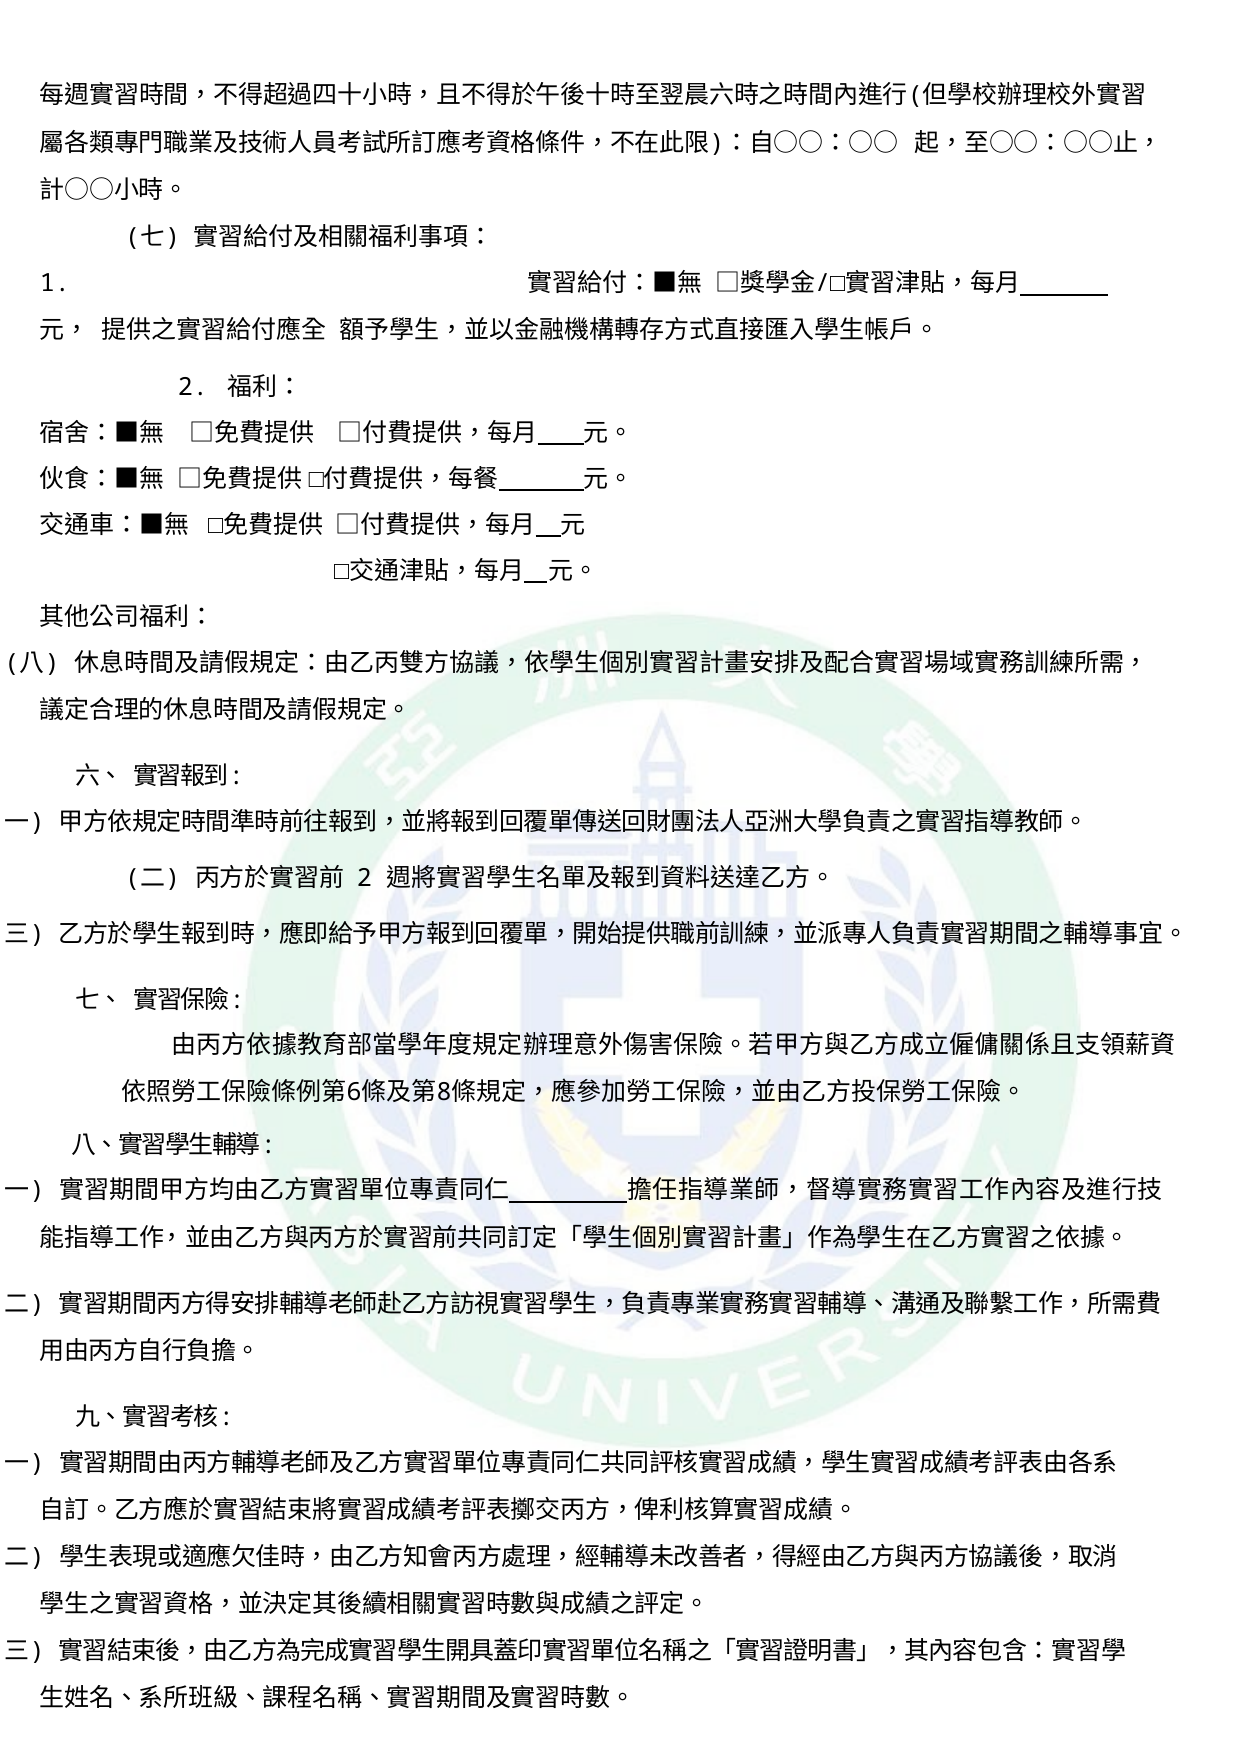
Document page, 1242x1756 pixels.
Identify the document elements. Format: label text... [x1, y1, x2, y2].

text (二) 丙方於實習前 2 週將實習學生名單及報到資料送達乙方。 [125, 858, 232, 894]
text (三) 實習結束後，由乙方為完成實習學生開具蓋印實習單位名稱之「實習證明書」，其內容包含：實習學生姓名、系所班級、課程名稱、實習期間及實習時數。 [0, 1631, 1133, 1714]
text 由丙方依據教育部當學年度規定辦理意外傷害保險。若甲方與乙方成立僱傭關係且支領薪資，依照勞工保險條例第6條及第8條規定，應參加勞工保險，並由乙方投保勞工保險。 [121, 1025, 232, 1108]
text 六、 實習報到: [75, 755, 232, 792]
text 由丙方依據教育部當學年度規定辦理意外傷害保險。若甲方與乙方成立僱傭關係且支領薪資，依照勞工保險條例第6條及第8條規定，應參加勞工保險，並由乙方投保勞工保險。 [1084, 1025, 1179, 1108]
text 六、 實習報到: [1084, 755, 1210, 792]
text (八) 休息時間及請假規定：由乙丙雙方協議，依學生個別實習計畫安排及配合實習場域實務訓練所需，議定合理的休息時間及請假規定。 [0, 642, 232, 726]
text (一) 甲方依規定時間準時前往報到，並將報到回覆單傳送回財團法人亞洲大學負責之實習指導教師。 [1084, 801, 1164, 837]
list 宿舍：■無 □免費提供 □付費提供，每月 元。 [0, 412, 1210, 449]
list 伙食：■無 □免費提供 □付費提供，每餐 元。 [0, 458, 1210, 494]
text (二) 實習期間丙方得安排輔導老師赴乙方訪視實習學生，負責專業實務實習輔導、溝通及聯繫工作，所需費用由丙方自行負擔。 [1084, 1283, 1164, 1367]
text (八) 休息時間及請假規定：由乙丙雙方協議，依學生個別實習計畫安排及配合實習場域實務訓練所需，議定合理的休息時間及請假規定。 [1084, 642, 1167, 726]
text (一) 甲方依規定時間準時前往報到，並將報到回覆單傳送回財團法人亞洲大學負責之實習指導教師。 [0, 801, 232, 837]
list 實習給付：■無 □獎學金/□實習津貼，每月 元， 提供之實習給付應全 額予學生，並以金融機構轉存方式直接匯入學生帳戶。 [39, 263, 1116, 346]
text 七、 實習保險: [1084, 979, 1210, 1015]
text (一) 實習期間甲方均由乙方實習單位專責同仁 擔任指導業師，督導實務實習工作內容及進行技能指導工作，並由乙方與丙方於實習前共同訂定「學生個別實習計畫」作為學生在乙方實習之依據。 [1084, 1170, 1164, 1253]
text (三) 乙方於學生報到時，應即給予甲方報到回覆單，開始提供職前訓練，並派專人負責實習期間之輔導事宜。 [0, 913, 232, 949]
text □交通津貼，每月 元。 [334, 550, 1210, 586]
text (二) 實習期間丙方得安排輔導老師赴乙方訪視實習學生，負責專業實務實習輔導、溝通及聯繫工作，所需費用由丙方自行負擔。 [0, 1283, 232, 1367]
text 七、 實習保險: [75, 979, 232, 1015]
text (一) 實習期間甲方均由乙方實習單位專責同仁 擔任指導業師，督導實務實習工作內容及進行技能指導工作，並由乙方與丙方於實習前共同訂定「學生個別實習計畫」作為學生在乙方實習之依據。 [0, 1170, 232, 1253]
text (七) 實習給付及相關福利事項： [125, 217, 1210, 253]
list 福利： [178, 366, 1210, 403]
text (二) 丙方於實習前 2 週將實習學生名單及報到資料送達乙方。 [1084, 858, 1210, 894]
text 九、實習考核: [75, 1396, 232, 1432]
text 八、實習學生輔導: [52, 1124, 232, 1160]
text (二) 學生表現或適應欠佳時，由乙方知會丙方處理，經輔導未改善者，得經由乙方與丙方協議後，取消學生之實習資格，並決定其後續相關實習時數與成績之評定。 [0, 1536, 1140, 1620]
text (六) 每日實習時間:乙丙方應考量實務訓練所需及維護個人身心健康，安排每日實習時間不得超過八小時，每週實習時間，不得超過四十小時，且不得於午後十時至翌晨六時之時間內進行(但學校辦理校外實習屬各類專門職業及技術人員考試所訂應考資格條件，不在此限)：自○○：○○ 起，至○○：○○止，計○○小時。 [0, 75, 1164, 205]
list 交通車：■無 □免費提供 □付費提供，每月 元 [0, 504, 1210, 541]
list 其他公司福利： [0, 596, 1210, 632]
text 八、實習學生輔導: [1084, 1124, 1210, 1160]
text (一) 實習期間由丙方輔導老師及乙方實習單位專責同仁共同評核實習成績，學生實習成績考評表由各系自訂。乙方應於實習結束將實習成績考評表擲交丙方，俾利核算實習成績。 [0, 1442, 1139, 1525]
text [1084, 1396, 1210, 1432]
text (三) 乙方於學生報到時，應即給予甲方報到回覆單，開始提供職前訓練，並派專人負責實習期間之輔導事宜。 [1084, 913, 1164, 949]
